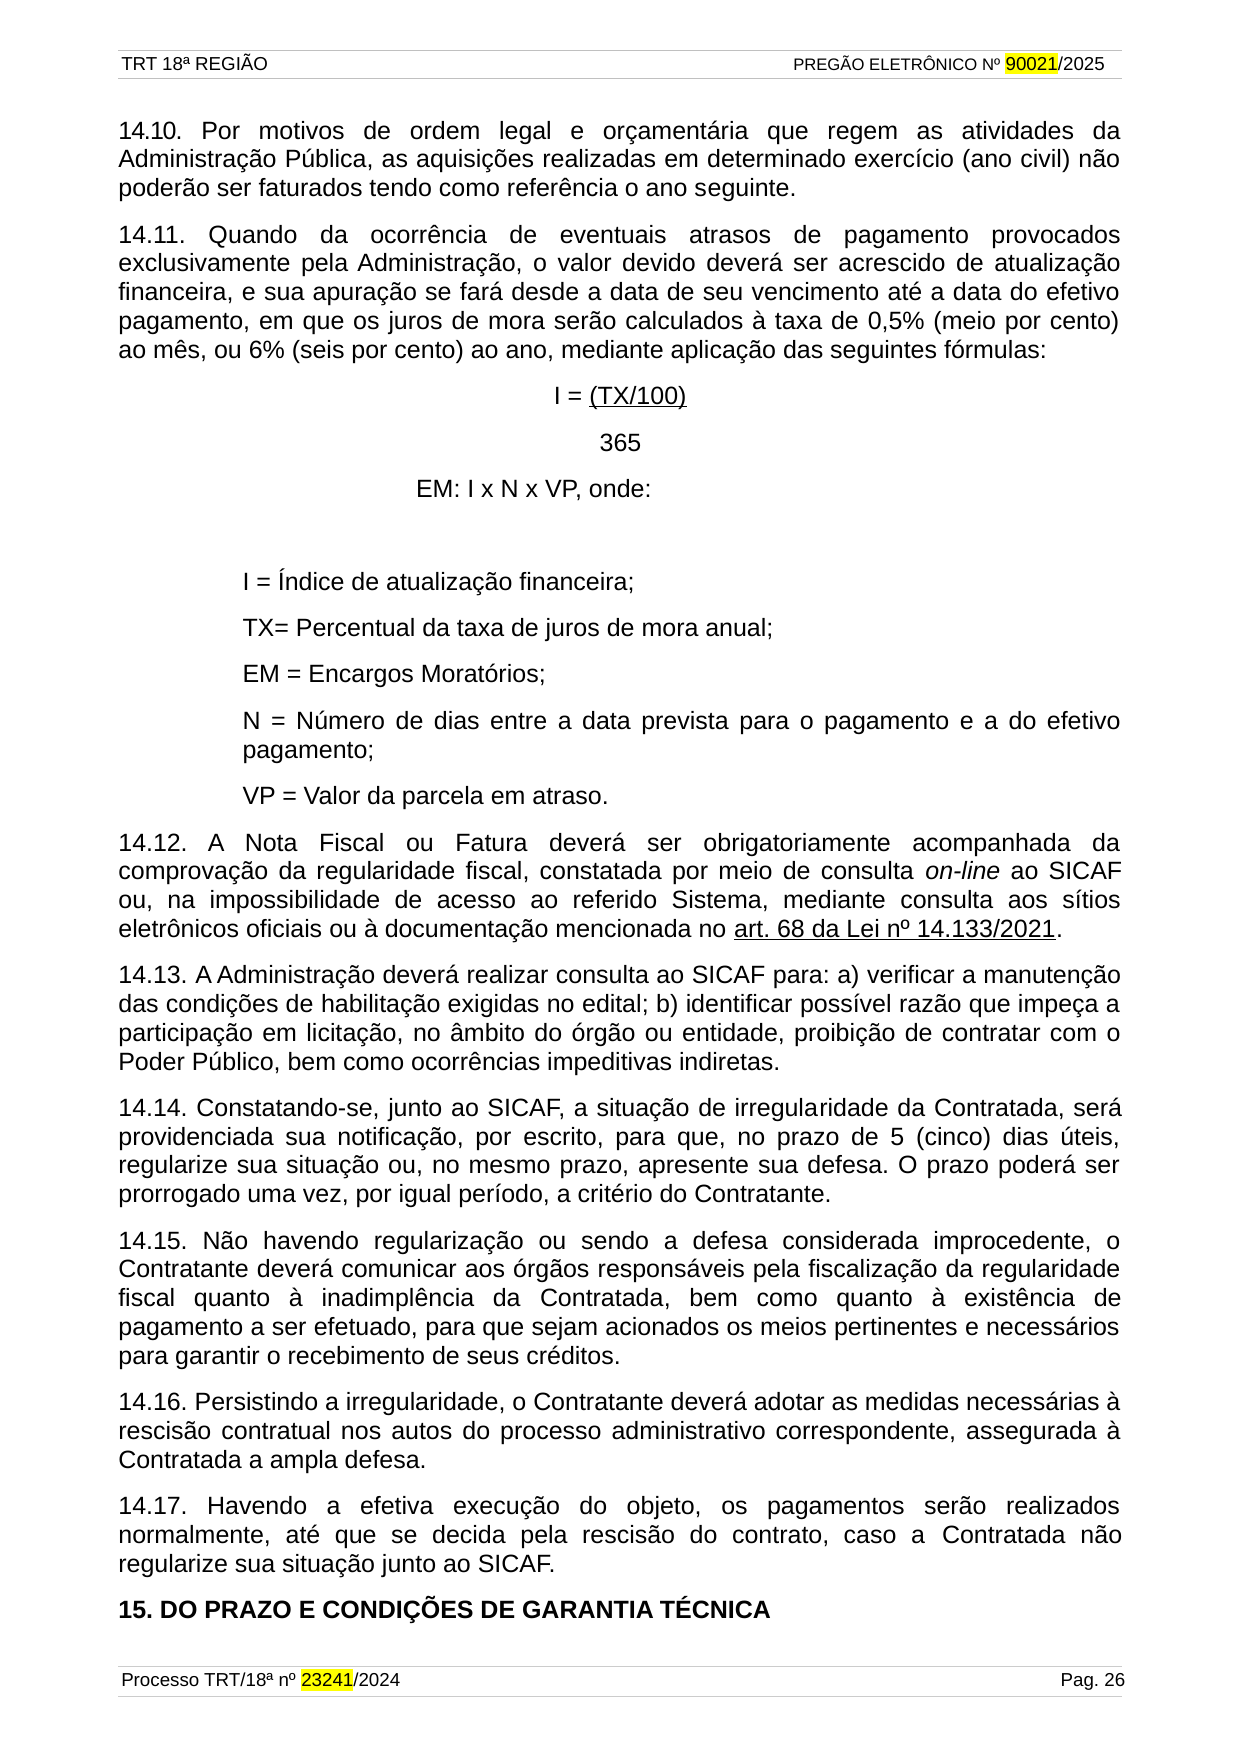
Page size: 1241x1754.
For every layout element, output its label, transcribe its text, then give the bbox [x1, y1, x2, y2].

text 14.11. Quando da ocorrência de eventuais atrasos de pagamento provocados exclusivamente pela Administração, o valor devido deverá ser acrescido de atualização financeira, e sua apuração se fará desde a data de seu vencimento até a data do efetivo pagamento, em que os juros de mora serão calculados à taxa de 0,5% (meio por cento) ao mês, ou 6% (seis por cento) ao ano, mediante aplicação das seguintes fórmulas: [118, 219, 1122, 363]
text EM: I x N x VP, onde: [118, 474, 1122, 503]
text 14.13. A Administração deverá realizar consulta ao SICAF para: a) verificar a manutenção das condições de habilitação exigidas no edital; b) identificar possível razão que impeça a participação em licitação, no âmbito do órgão ou entidade, proibição de contratar com o Poder Público, bem como ocorrências impeditivas indiretas. [118, 960, 1122, 1075]
text 14.16. Persistindo a irregularidade, o Contratante deverá adotar as medidas necessárias à rescisão contratual nos autos do processo administrativo correspondente, assegurada à Contratada a ampla defesa. [118, 1387, 1122, 1473]
text 365 [118, 427, 1122, 456]
text I = (TX/100) [118, 381, 1122, 410]
text VP = Valor da parcela em atraso. [242, 781, 1122, 810]
text 15. DO PRAZO E CONDIÇÕES DE GARANTIA TÉCNICA [118, 1595, 1122, 1624]
text N = Número de dias entre a data prevista para o pagamento e a do efetivo pagamento; [242, 706, 1122, 763]
text 14.12. A Nota Fiscal ou Fatura deverá ser obrigatoriamente acompanhada da comprovação da regularidade fiscal, constatada por meio de consulta on-line ao SICAF ou, na impossibilidade de acesso ao referido Sistema, mediante consulta aos sítios eletrônicos oficiais ou à documentação mencionada no art. 68 da Lei nº 14.133/2021. [118, 827, 1122, 942]
text I = Índice de atualização financeira; [242, 566, 1122, 595]
text 14.15. Não havendo regularização ou sendo a defesa considerada improcedente, o Contratante deverá comunicar aos órgãos responsáveis pela fiscalização da regularidade fiscal quanto à inadimplência da Contratada, bem como quanto à existência de pagamento a ser efetuado, para que sejam acionados os meios pertinentes e necessários para garantir o recebimento de seus créditos. [118, 1226, 1122, 1369]
text EM = Encargos Moratórios; [242, 659, 1122, 688]
text TX= Percentual da taxa de juros de mora anual; [242, 613, 1122, 642]
text 14.14. Constatando-se, junto ao SICAF, a situação de irregularidade da Contratada, será providenciada sua notificação, por escrito, para que, no prazo de 5 (cinco) dias úteis, regularize sua situação ou, no mesmo prazo, apresente sua defesa. O prazo poderá ser prorrogado uma vez, por igual período, a critério do Contratante. [118, 1093, 1122, 1208]
text 14.17. Havendo a efetiva execução do objeto, os pagamentos serão realizados normalmente, até que se decida pela rescisão do contrato, caso a Contratada não regularize sua situação junto ao SICAF. [118, 1491, 1122, 1577]
text 14.10. Por motivos de ordem legal e orçamentária que regem as atividades da Administração Pública, as aquisições realizadas em determinado exercício (ano civil) não poderão ser faturados tendo como referência o ano seguinte. [118, 116, 1122, 202]
